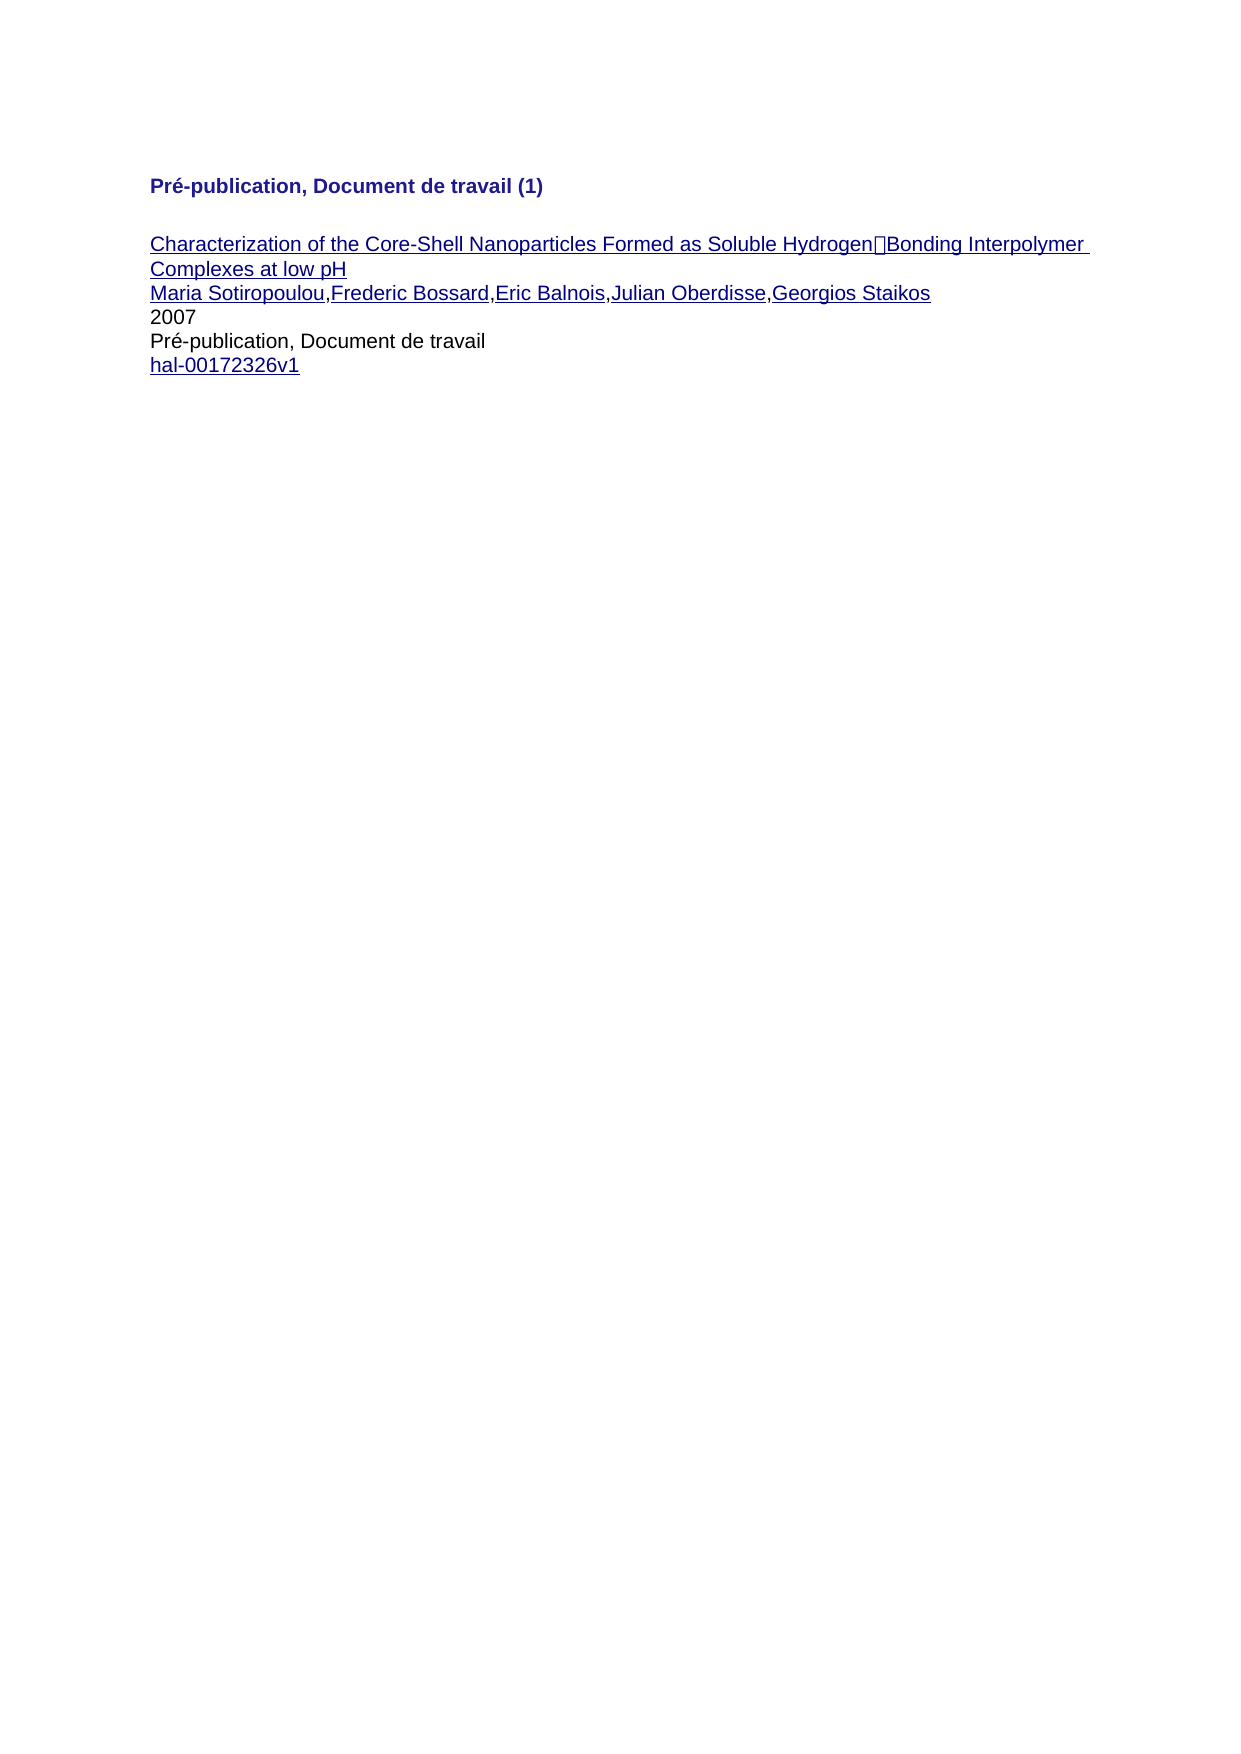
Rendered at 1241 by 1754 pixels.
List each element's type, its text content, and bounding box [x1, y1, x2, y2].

subtitle Pré-publication, Document de travail (1) [150, 174, 1090, 198]
table_header Characterization of the Core-Shell Nanoparticles Formed as Soluble Hydrogen﷓Bonding Interpolymer Complexes at low pH Maria Sotiropoulou,Frederic Bossard,Eric Balnois,Julian Oberdisse,Georgios Staikos 2007 Pré-publication, Document de travail hal-00172326v1 [150, 232, 1090, 253]
table_header Characterization of the Core-Shell Nanoparticles Formed as Soluble Hydrogen﷓Bonding Interpolymer Complexes at low pH Maria Sotiropoulou,Frederic Bossard,Eric Balnois,Julian Oberdisse,Georgios Staikos 2007 Pré-publication, Document de travail hal-00172326v1 [150, 254, 1090, 377]
